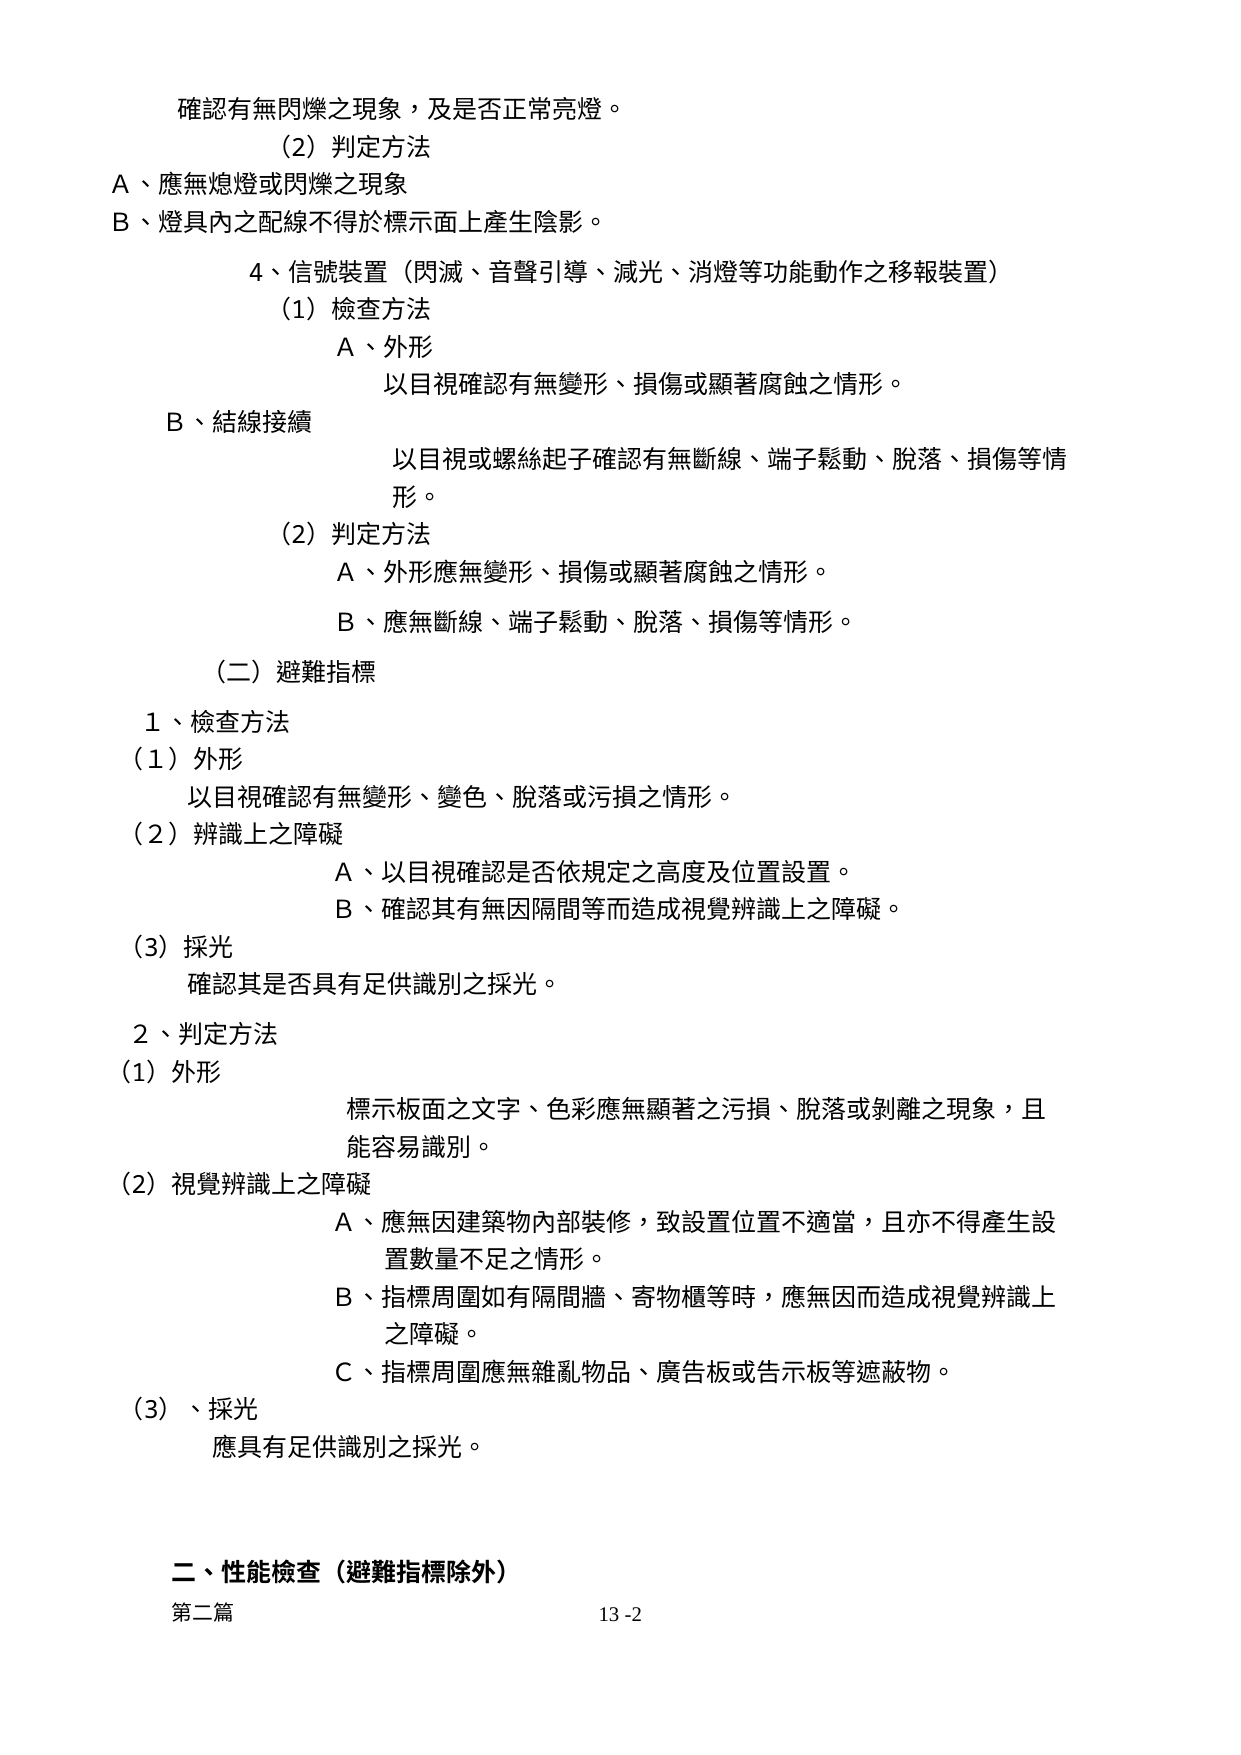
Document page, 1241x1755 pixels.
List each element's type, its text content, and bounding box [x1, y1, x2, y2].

text （1）外形 [106, 1051, 1069, 1089]
text （3）採光 [118, 926, 1069, 964]
text Ｂ、指標周圍如有隔間牆、寄物櫃等時，應無因而造成視覺辨識上之障礙。 [331, 1276, 1069, 1351]
text 應具有足供識別之採光。 [171, 1426, 1069, 1464]
text 以目視或螺絲起子確認有無斷線、端子鬆動、脫落、損傷等情形。 [392, 439, 1069, 514]
text （2）判定方法 [266, 514, 1069, 551]
text Ｂ、燈具內之配線不得於標示面上產生陰影。 [109, 201, 1069, 239]
text 標示板面之文字、色彩應無顯著之污損、脫落或剝離之現象，且能容易識別。 [346, 1089, 1069, 1164]
text （3）、採光 [118, 1389, 1069, 1426]
text （2）視覺辨識上之障礙 [106, 1164, 1069, 1201]
text Ａ、應無熄燈或閃爍之現象 [109, 164, 1069, 201]
text Ｂ、應無斷線、端子鬆動、脫落、損傷等情形。 [283, 601, 1069, 639]
text Ａ、外形應無變形、損傷或顯著腐蝕之情形。 [334, 551, 1069, 589]
text （１）外形 [118, 739, 1069, 776]
text Ａ、外形 [334, 326, 1069, 364]
text 確認其是否具有足供識別之採光。 [171, 964, 1069, 1001]
text 確認有無閃爍之現象，及是否正常亮燈。 [162, 89, 1069, 126]
text Ｂ、結線接續 [162, 401, 1069, 439]
text Ｃ、指標周圍應無雜亂物品、廣告板或告示板等遮蔽物。 [331, 1351, 1069, 1389]
text 4、信號裝置（閃滅、音聲引導、減光、消燈等功能動作之移報裝置） [248, 251, 1069, 289]
text 二、性能檢查（避難指標除外） [171, 1551, 1069, 1589]
text Ａ、以目視確認是否依規定之高度及位置設置。 [331, 851, 1069, 889]
text １、檢查方法 [141, 701, 1069, 739]
text 以目視確認有無變形、損傷或顯著腐蝕之情形。 [384, 364, 1069, 401]
text （2）判定方法 [266, 126, 1069, 164]
text Ｂ、確認其有無因隔間等而造成視覺辨識上之障礙。 [331, 889, 1069, 926]
text Ａ、應無因建築物內部裝修，致設置位置不適當，且亦不得產生設置數量不足之情形。 [331, 1201, 1069, 1276]
text 以目視確認有無變形、變色、脫落或污損之情形。 [171, 776, 1069, 814]
text ２、判定方法 [128, 1014, 1069, 1051]
text （２）辨識上之障礙 [118, 814, 1069, 851]
text （二）避難指標 [201, 651, 1069, 689]
text （1）檢查方法 [266, 289, 1069, 326]
